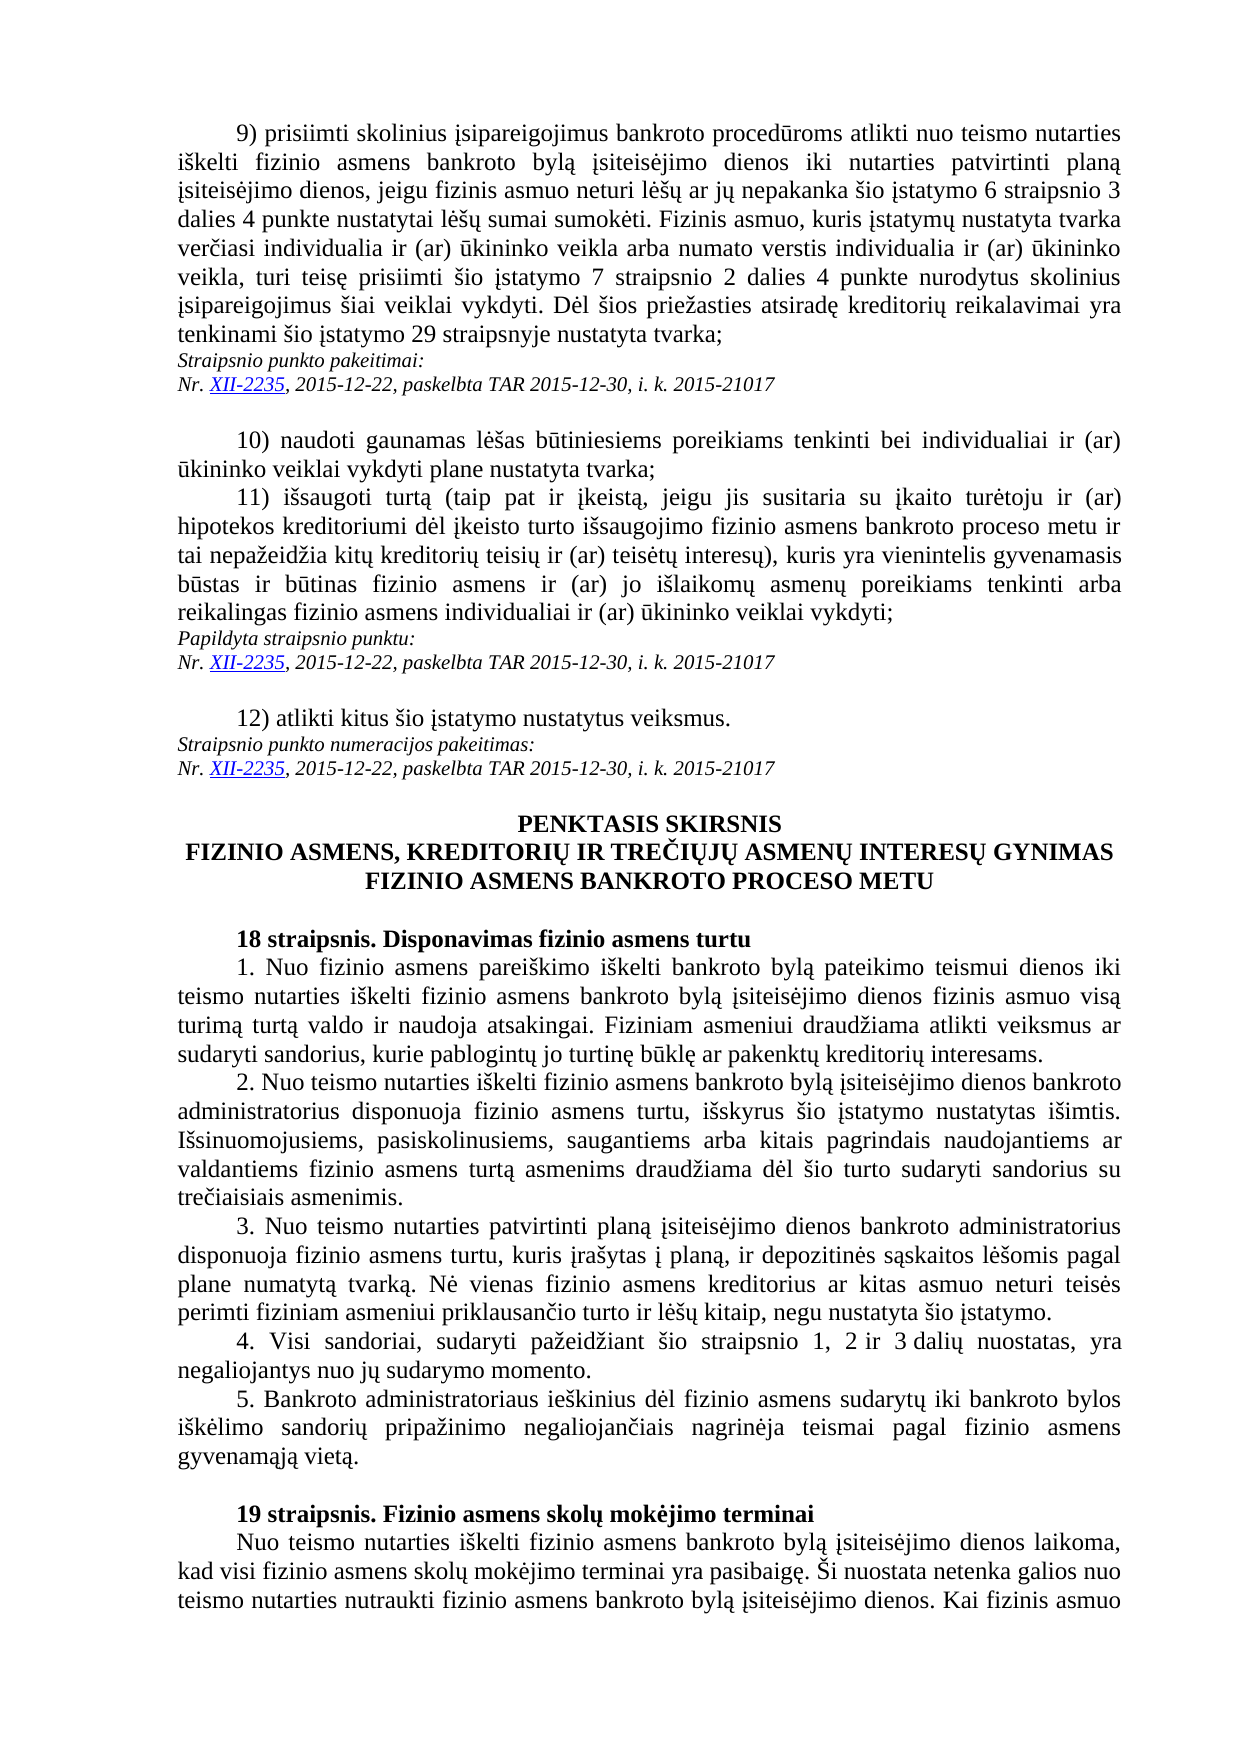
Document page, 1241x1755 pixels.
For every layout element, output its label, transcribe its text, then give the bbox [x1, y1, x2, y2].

text 2. Nuo teismo nutarties iškelti fizinio asmens bankroto bylą įsiteisėjimo dienos bankroto administratorius disponuoja fizinio asmens turtu, išskyrus šio įstatymo nustatytas išimtis. Išsinuomojusiems, pasiskolinusiems, saugantiems arba kitais pagrindais naudojantiems ar valdantiems fizinio asmens turtą asmenims draudžiama dėl šio turto sudaryti sandorius su trečiaisiais asmenimis. [177, 1067, 1122, 1211]
text 18 straipsnis. Disponavimas fizinio asmens turtu [177, 924, 1122, 952]
text 11) išsaugoti turtą (taip pat ir įkeistą, jeigu jis susitaria su įkaito turėtoju ir (ar) hipotekos kreditoriumi dėl įkeisto turto išsaugojimo fizinio asmens bankroto proceso metu ir tai nepažeidžia kitų kreditorių teisių ir (ar) teisėtų interesų), kuris yra vienintelis gyvenamasis būstas ir būtinas fizinio asmens ir (ar) jo išlaikomų asmenų poreikiams tenkinti arba reikalingas fizinio asmens individualiai ir (ar) ūkininko veiklai vykdyti; [177, 482, 1122, 626]
text 12) atlikti kitus šio įstatymo nustatytus veiksmus. [177, 703, 1122, 732]
text 5. Bankroto administratoriaus ieškinius dėl fizinio asmens sudarytų iki bankroto bylos iškėlimo sandorių pripažinimo negaliojančiais nagrinėja teismai pagal fizinio asmens gyvenamąją vietą. [177, 1384, 1122, 1470]
text 4. Visi sandoriai, sudaryti pažeidžiant šio straipsnio 1, 2 ir 3 dalių nuostatas, yra negaliojantys nuo jų sudarymo momento. [177, 1326, 1122, 1384]
text Papildyta straipsnio punktu: [177, 626, 1122, 650]
text Nr. XII-2235, 2015-12-22, paskelbta TAR 2015-12-30, i. k. 2015-21017 [177, 372, 1122, 396]
text Nr. XII-2235, 2015-12-22, paskelbta TAR 2015-12-30, i. k. 2015-21017 [177, 650, 1122, 674]
text Straipsnio punkto numeracijos pakeitimas: [177, 732, 1122, 756]
text 1. Nuo fizinio asmens pareiškimo iškelti bankroto bylą pateikimo teismui dienos iki teismo nutarties iškelti fizinio asmens bankroto bylą įsiteisėjimo dienos fizinis asmuo visą turimą turtą valdo ir naudoja atsakingai. Fiziniam asmeniui draudžiama atlikti veiksmus ar sudaryti sandorius, kurie pablogintų jo turtinę būklę ar pakenktų kreditorių interesams. [177, 952, 1122, 1067]
text 3. Nuo teismo nutarties patvirtinti planą įsiteisėjimo dienos bankroto administratorius disponuoja fizinio asmens turtu, kuris įrašytas į planą, ir depozitinės sąskaitos lėšomis pagal plane numatytą tvarką. Nė vienas fizinio asmens kreditorius ar kitas asmuo neturi teisės perimti fiziniam asmeniui priklausančio turto ir lėšų kitaip, negu nustatyta šio įstatymo. [177, 1211, 1122, 1326]
text FIZINIO ASMENS, KREDITORIŲ IR TREČIŲJŲ ASMENŲ INTERESŲ GYNIMAS FIZINIO ASMENS BANKROTO PROCESO METU [177, 837, 1122, 895]
text 19 straipsnis. Fizinio asmens skolų mokėjimo terminai [177, 1499, 1122, 1527]
text 9) prisiimti skolinius įsipareigojimus bankroto procedūroms atlikti nuo teismo nutarties iškelti fizinio asmens bankroto bylą įsiteisėjimo dienos iki nutarties patvirtinti planą įsiteisėjimo dienos, jeigu fizinis asmuo neturi lėšų ar jų nepakanka šio įstatymo 6 straipsnio 3 dalies 4 punkte nustatytai lėšų sumai sumokėti. Fizinis asmuo, kuris įstatymų nustatyta tvarka verčiasi individualia ir (ar) ūkininko veikla arba numato verstis individualia ir (ar) ūkininko veikla, turi teisę prisiimti šio įstatymo 7 straipsnio 2 dalies 4 punkte nurodytus skolinius įsipareigojimus šiai veiklai vykdyti. Dėl šios priežasties atsiradę kreditorių reikalavimai yra tenkinami šio įstatymo 29 straipsnyje nustatyta tvarka; [177, 118, 1122, 348]
text Nuo teismo nutarties iškelti fizinio asmens bankroto bylą įsiteisėjimo dienos laikoma, kad visi fizinio asmens skolų mokėjimo terminai yra pasibaigę. Ši nuostata netenka galios nuo teismo nutarties nutraukti fizinio asmens bankroto bylą įsiteisėjimo dienos. Kai fizinis asmuo [177, 1527, 1122, 1614]
text PENKTASIS SKIRSNIS [177, 809, 1122, 837]
text Straipsnio punkto pakeitimai: [177, 348, 1122, 372]
text Nr. XII-2235, 2015-12-22, paskelbta TAR 2015-12-30, i. k. 2015-21017 [177, 756, 1122, 780]
text 10) naudoti gaunamas lėšas būtiniesiems poreikiams tenkinti bei individualiai ir (ar) ūkininko veiklai vykdyti plane nustatyta tvarka; [177, 425, 1122, 482]
